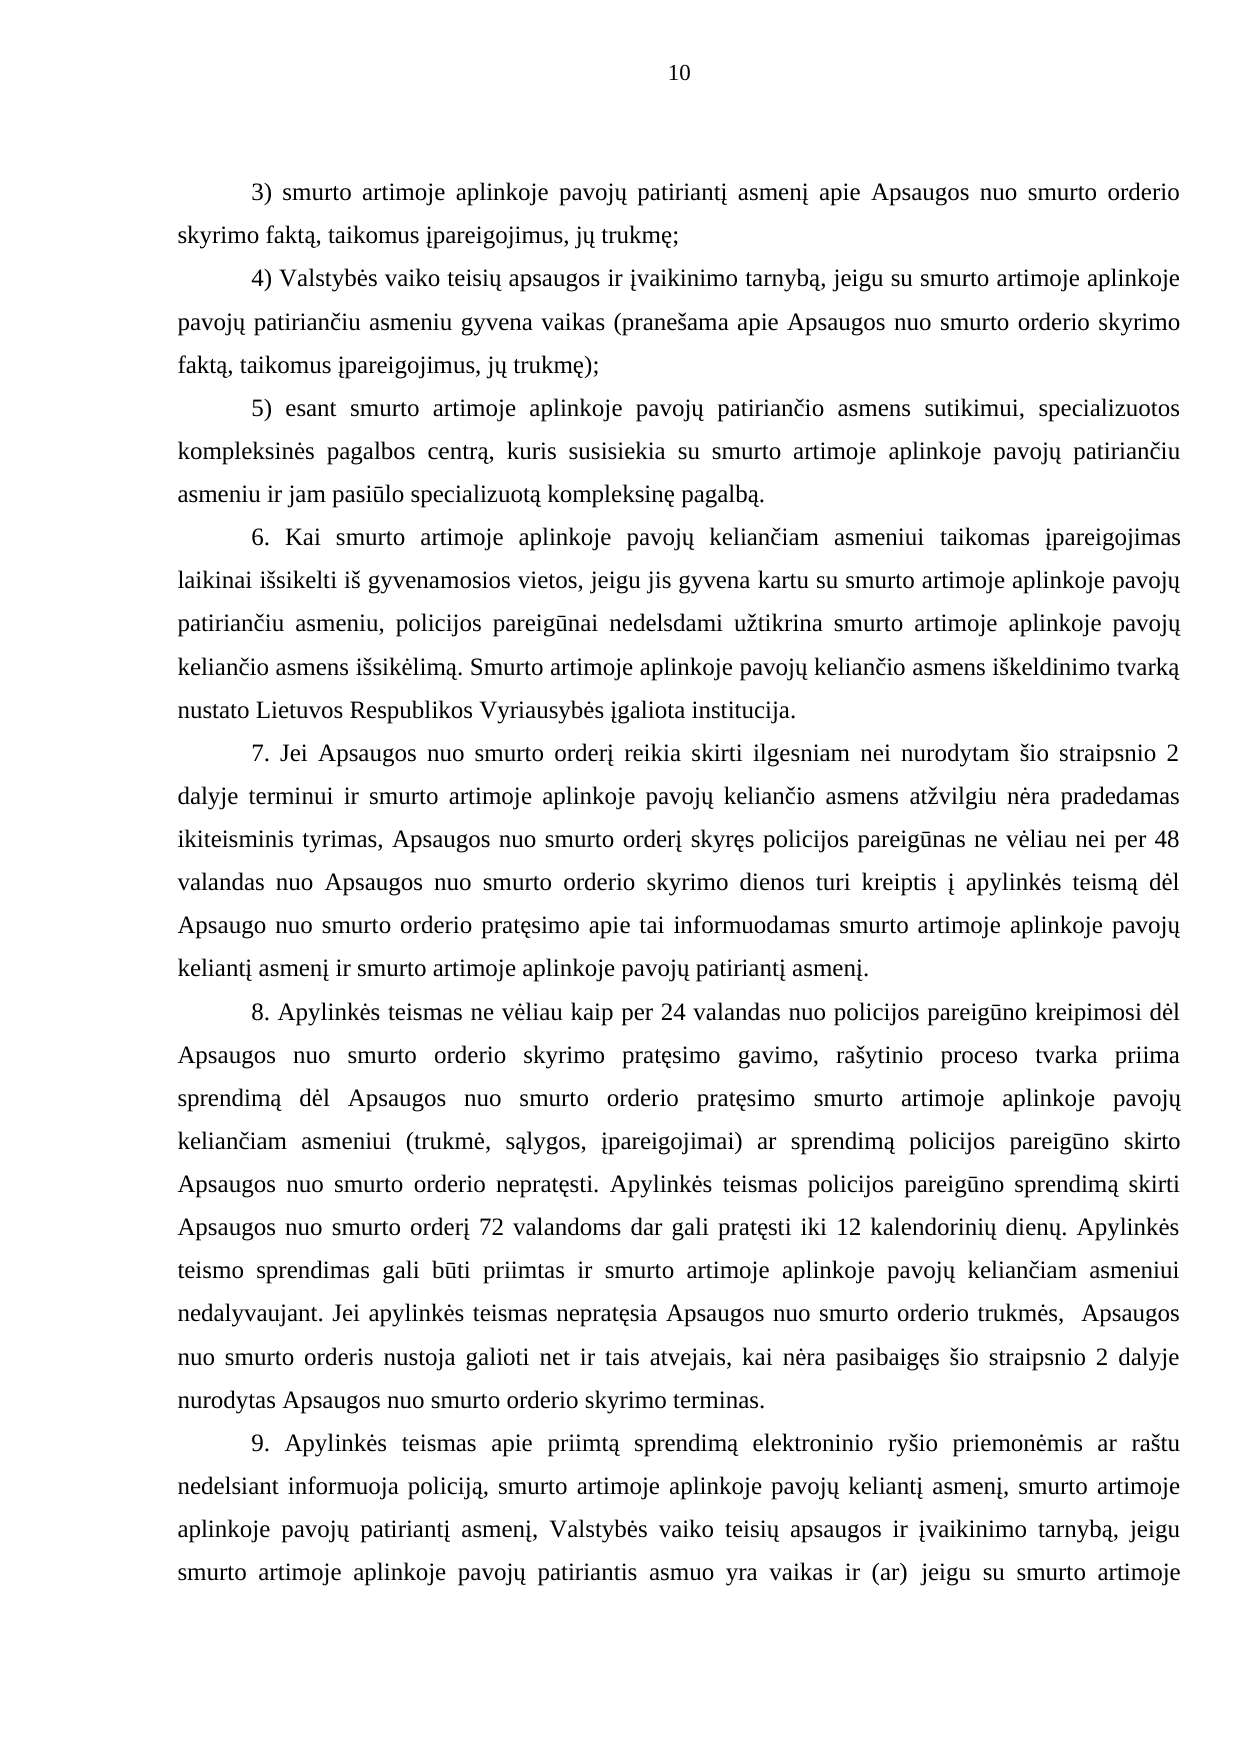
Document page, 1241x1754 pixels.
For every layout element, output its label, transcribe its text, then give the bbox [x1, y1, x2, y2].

text 5) esant smurto artimoje aplinkoje pavojų patiriančio asmens sutikimui, specializuotos kompleksinės pagalbos centrą, kuris susisiekia su smurto artimoje aplinkoje pavojų patiriančiu asmeniu ir jam pasiūlo specializuotą kompleksinę pagalbą. [177, 393, 1181, 508]
text 3) smurto artimoje aplinkoje pavojų patiriantį asmenį apie Apsaugos nuo smurto orderio skyrimo faktą, taikomus įpareigojimus, jų trukmę; [177, 177, 1181, 249]
text 8. Apylinkės teismas ne vėliau kaip per 24 valandas nuo policijos pareigūno kreipimosi dėl Apsaugos nuo smurto orderio skyrimo pratęsimo gavimo, rašytinio proceso tvarka priima sprendimą dėl Apsaugos nuo smurto orderio pratęsimo smurto artimoje aplinkoje pavojų keliančiam asmeniui (trukmė, sąlygos, įpareigojimai) ar sprendimą policijos pareigūno skirto Apsaugos nuo smurto orderio nepratęsti. Apylinkės teismas policijos pareigūno sprendimą skirti Apsaugos nuo smurto orderį 72 valandoms dar gali pratęsti iki 12 kalendorinių dienų. Apylinkės teismo sprendimas gali būti priimtas ir smurto artimoje aplinkoje pavojų keliančiam asmeniui nedalyvaujant. Jei apylinkės teismas nepratęsia Apsaugos nuo smurto orderio trukmės, Apsaugos nuo smurto orderis nustoja galioti net ir tais atvejais, kai nėra pasibaigęs šio straipsnio 2 dalyje nurodytas Apsaugos nuo smurto orderio skyrimo terminas. [177, 997, 1181, 1413]
text 6. Kai smurto artimoje aplinkoje pavojų keliančiam asmeniui taikomas įpareigojimas laikinai išsikelti iš gyvenamosios vietos, jeigu jis gyvena kartu su smurto artimoje aplinkoje pavojų patiriančiu asmeniu, policijos pareigūnai nedelsdami užtikrina smurto artimoje aplinkoje pavojų keliančio asmens išsikėlimą. Smurto artimoje aplinkoje pavojų keliančio asmens iškeldinimo tvarką nustato Lietuvos Respublikos Vyriausybės įgaliota institucija. [177, 522, 1181, 723]
text 4) Valstybės vaiko teisių apsaugos ir įvaikinimo tarnybą, jeigu su smurto artimoje aplinkoje pavojų patiriančiu asmeniu gyvena vaikas (pranešama apie Apsaugos nuo smurto orderio skyrimo faktą, taikomus įpareigojimus, jų trukmę); [177, 263, 1181, 378]
text 9. Apylinkės teismas apie priimtą sprendimą elektroninio ryšio priemonėmis ar raštu nedelsiant informuoja policiją, smurto artimoje aplinkoje pavojų keliantį asmenį, smurto artimoje aplinkoje pavojų patiriantį asmenį, Valstybės vaiko teisių apsaugos ir įvaikinimo tarnybą, jeigu smurto artimoje aplinkoje pavojų patiriantis asmuo yra vaikas ir (ar) jeigu su smurto artimoje [177, 1428, 1181, 1586]
text 7. Jei Apsaugos nuo smurto orderį reikia skirti ilgesniam nei nurodytam šio straipsnio 2 dalyje terminui ir smurto artimoje aplinkoje pavojų keliančio asmens atžvilgiu nėra pradedamas ikiteisminis tyrimas, Apsaugos nuo smurto orderį skyręs policijos pareigūnas ne vėliau nei per 48 valandas nuo Apsaugos nuo smurto orderio skyrimo dienos turi kreiptis į apylinkės teismą dėl Apsaugo nuo smurto orderio pratęsimo apie tai informuodamas smurto artimoje aplinkoje pavojų keliantį asmenį ir smurto artimoje aplinkoje pavojų patiriantį asmenį. [177, 738, 1181, 982]
